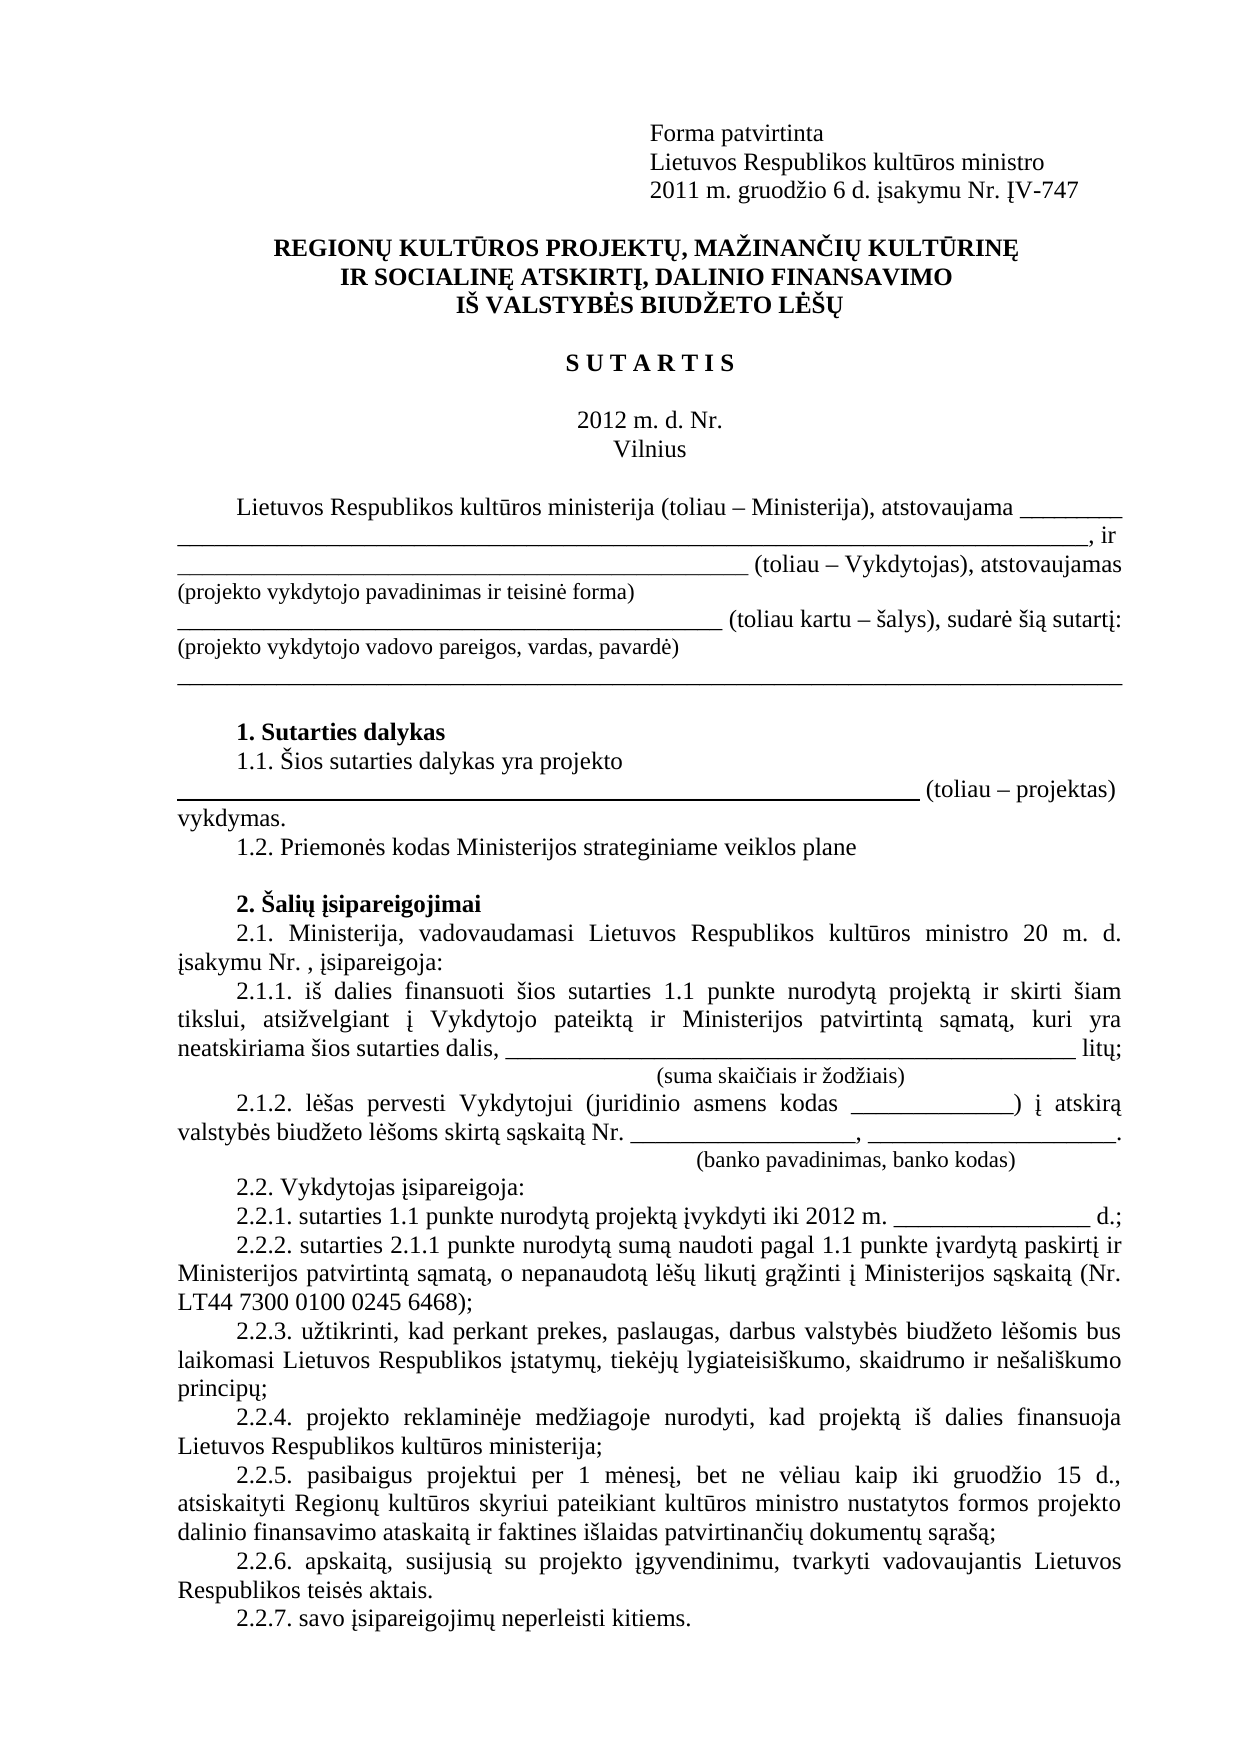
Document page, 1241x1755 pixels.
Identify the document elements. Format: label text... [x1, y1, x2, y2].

text 2.2. Vykdytojas įsipareigoja: [177, 1172, 1122, 1201]
text (projekto vykdytojo vadovo pareigos, vardas, pavardė) [177, 633, 1122, 659]
text 2.2.2. sutarties 2.1.1 punkte nurodytą sumą naudoti pagal 1.1 punkte įvardytą paskirtį ir Ministerijos patvirtintą sąmatą, o nepanaudotą lėšų likutį grąžinti į Ministerijos sąskaitą (Nr. LT44 7300 0100 0245 6468); [177, 1230, 1122, 1316]
text vykdymas. [177, 803, 1122, 832]
text 2.1. Ministerija, vadovaudamasi Lietuvos Respublikos kultūros ministro 20 m. d. įsakymu Nr. , įsipareigoja: [177, 918, 1122, 976]
text _ (toliau kartu – šalys), sudarė šią sutartį: [177, 604, 1122, 633]
text _ (toliau – projektas) [177, 774, 1122, 803]
text 2012 m. d. Nr. [177, 406, 1122, 434]
text 2.1.1. iš dalies finansuoti šios sutarties 1.1 punkte nurodytą projektą ir skirti šiam tikslui, atsižvelgiant į Vykdytojo pateiktą ir Ministerijos patvirtintą sąmatą, kuri yra neatskiriama šios sutarties dalis, litų; [177, 976, 1122, 1062]
text Vilnius [177, 434, 1122, 463]
text _ [177, 659, 1122, 684]
text Forma patvirtinta [649, 118, 1122, 147]
text (suma skaičiais ir žodžiais) [440, 1062, 1122, 1088]
text 2.2.5. pasibaigus projektui per 1 mėnesį, bet ne vėliau kaip iki gruodžio 15 d., atsiskaityti Regionų kultūros skyriui pateikiant kultūros ministro nustatytos formos projekto dalinio finansavimo ataskaitą ir faktines išlaidas patvirtinančių dokumentų sąrašą; [177, 1460, 1122, 1546]
text _ (toliau – Vykdytojas), atstovaujamas [177, 549, 1122, 578]
text 2.2.3. užtikrinti, kad perkant prekes, paslaugas, darbus valstybės biudžeto lėšomis bus laikomasi Lietuvos Respublikos įstatymų, tiekėjų lygiateisiškumo, skaidrumo ir nešališkumo principų; [177, 1316, 1122, 1402]
text 2.2.4. projekto reklaminėje medžiagoje nurodyti, kad projektą iš dalies finansuoja Lietuvos Respublikos kultūros ministerija; [177, 1402, 1122, 1460]
text _ , ir [177, 521, 1122, 549]
text 1. Sutarties dalykas [177, 717, 1122, 746]
text Lietuvos Respublikos kultūros ministro [649, 147, 1122, 176]
text 2.2.1. sutarties 1.1 punkte nurodytą projektą įvykdyti iki 2012 m. d.; [177, 1201, 1122, 1230]
text 2. Šalių įsipareigojimai [177, 889, 1122, 918]
text (banko pavadinimas, banko kodas) [590, 1146, 1122, 1172]
text 2.2.7. savo įsipareigojimų neperleisti kitiems. [177, 1603, 1122, 1632]
text 2.1.2. lėšas pervesti Vykdytojui (juridinio asmens kodas _____________) į atskirą valstybės biudžeto lėšoms skirtą sąskaitą Nr. __________________, . [177, 1088, 1122, 1146]
text 2011 m. gruodžio 6 d. įsakymu Nr. ĮV-747 [649, 176, 1122, 204]
text 2.2.6. apskaitą, susijusią su projekto įgyvendinimu, tvarkyti vadovaujantis Lietuvos Respublikos teisės aktais. [177, 1546, 1122, 1603]
text 1.2. Priemonės kodas Ministerijos strateginiame veiklos plane [177, 832, 1122, 861]
text 1.1. Šios sutarties dalykas yra projekto [177, 746, 1122, 774]
text (projekto vykdytojo pavadinimas ir teisinė forma) [177, 578, 1122, 604]
text Lietuvos Respublikos kultūros ministerija (toliau – Ministerija), atstovaujama [177, 492, 1122, 521]
text REGIONŲ KULTŪROS PROJEKTŲ, MAŽINANČIŲ KULTŪRINĘ IR SOCIALINĘ ATSKIRTĮ, DALINIO FINANSAVIMO IŠ VALSTYBĖS BIUDŽETO LĖŠŲ SUTARTIS [177, 233, 1122, 377]
